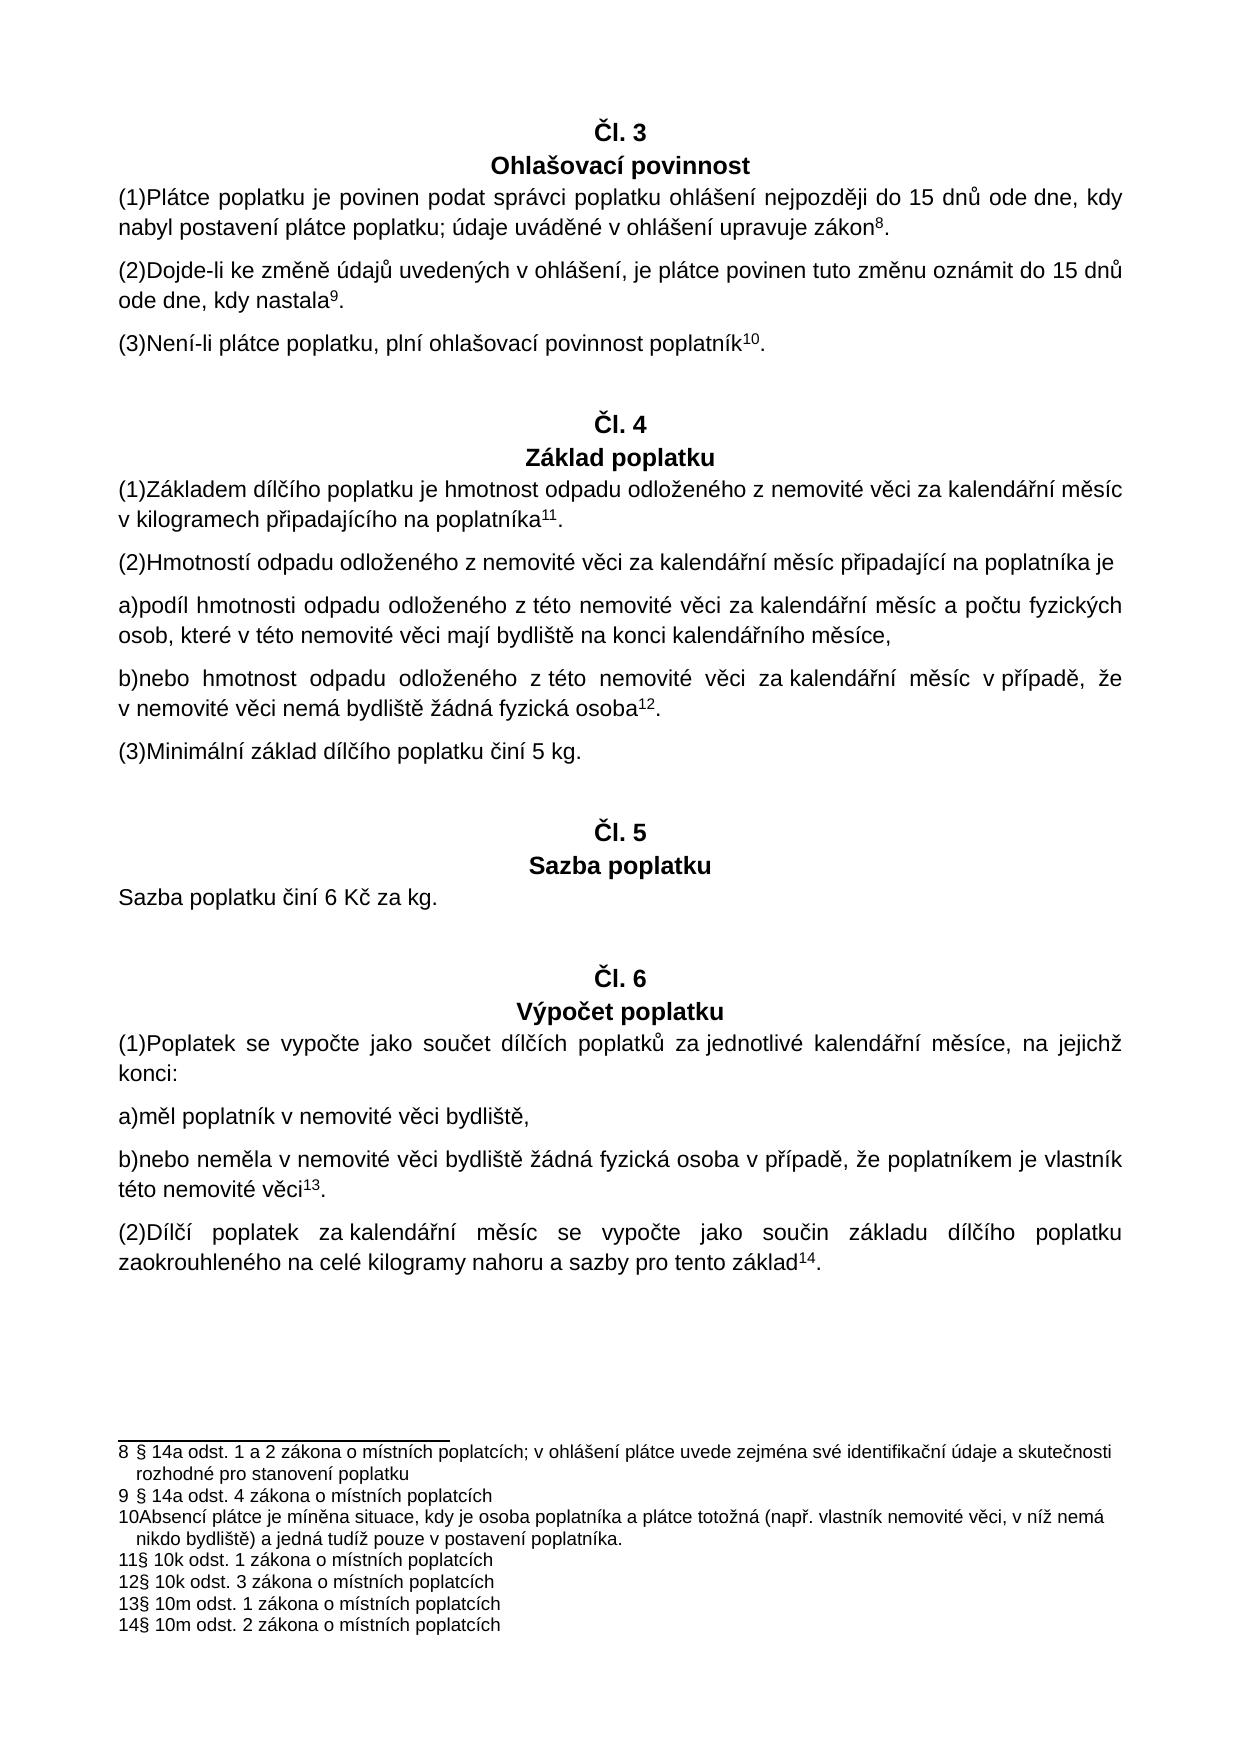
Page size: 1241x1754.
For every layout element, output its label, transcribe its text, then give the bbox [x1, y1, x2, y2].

subtitle Čl. 3 Ohlašovací povinnost [118, 118, 1122, 180]
list Absencí plátce je míněna situace, kdy je osoba poplatníka a plátce totožná (např. vlastník nemovité věci, v níž nemá nikdo bydliště) a jedná tudíž pouze v postavení poplatníka. [118, 1506, 1122, 1549]
subtitle Čl. 4 Základ poplatku [118, 410, 1122, 472]
list nebo neměla v nemovité věci bydliště žádná fyzická osoba v případě, že poplatníkem je vlastník této nemovité věci. [118, 1146, 1122, 1202]
list Základem dílčího poplatku je hmotnost odpadu odloženého z nemovité věci za kalendářní měsíc v kilogramech připadajícího na poplatníka. [118, 476, 1122, 533]
list Minimální základ dílčího poplatku činí 5 kg. [118, 738, 1122, 764]
list měl poplatník v nemovité věci bydliště, [118, 1103, 1122, 1129]
list § 10m odst. 2 zákona o místních poplatcích [118, 1614, 1122, 1635]
list § 14a odst. 1 a 2 zákona o místních poplatcích; v ohlášení plátce uvede zejména své identifikační údaje a skutečnosti rozhodné pro stanovení poplatku [118, 1441, 1122, 1484]
list Plátce poplatku je povinen podat správci poplatku ohlášení nejpozději do 15 dnů ode dne, kdy nabyl postavení plátce poplatku; údaje uváděné v ohlášení upravuje zákon. [118, 184, 1122, 241]
list Poplatek se vypočte jako součet dílčích poplatků za jednotlivé kalendářní měsíce, na jejichž konci: [118, 1030, 1122, 1087]
list podíl hmotnosti odpadu odloženého z této nemovité věci za kalendářní měsíc a počtu fyzických osob, které v této nemovité věci mají bydliště na konci kalendářního měsíce, [118, 592, 1122, 648]
subtitle Čl. 6 Výpočet poplatku [118, 964, 1122, 1026]
list nebo hmotnost odpadu odloženého z této nemovité věci za kalendářní měsíc v případě, že v nemovité věci nemá bydliště žádná fyzická osoba. [118, 665, 1122, 721]
list § 10m odst. 1 zákona o místních poplatcích [118, 1592, 1122, 1614]
list Hmotností odpadu odloženého z nemovité věci za kalendářní měsíc připadající na poplatníka je [118, 549, 1122, 576]
list Dílčí poplatek za kalendářní měsíc se vypočte jako součin základu dílčího poplatku zaokrouhleného na celé kilogramy nahoru a sazby pro tento základ. [118, 1219, 1122, 1275]
subtitle Čl. 5 Sazba poplatku [118, 818, 1122, 880]
list Není-li plátce poplatku, plní ohlašovací povinnost poplatník. [118, 330, 1122, 356]
text Sazba poplatku činí 6 Kč za kg. [118, 884, 1122, 910]
list Dojde-li ke změně údajů uvedených v ohlášení, je plátce povinen tuto změnu oznámit do 15 dnů ode dne, kdy nastala. [118, 257, 1122, 314]
list § 10k odst. 1 zákona o místních poplatcích [118, 1549, 1122, 1571]
list § 14a odst. 4 zákona o místních poplatcích [118, 1484, 1122, 1506]
list § 10k odst. 3 zákona o místních poplatcích [118, 1571, 1122, 1592]
